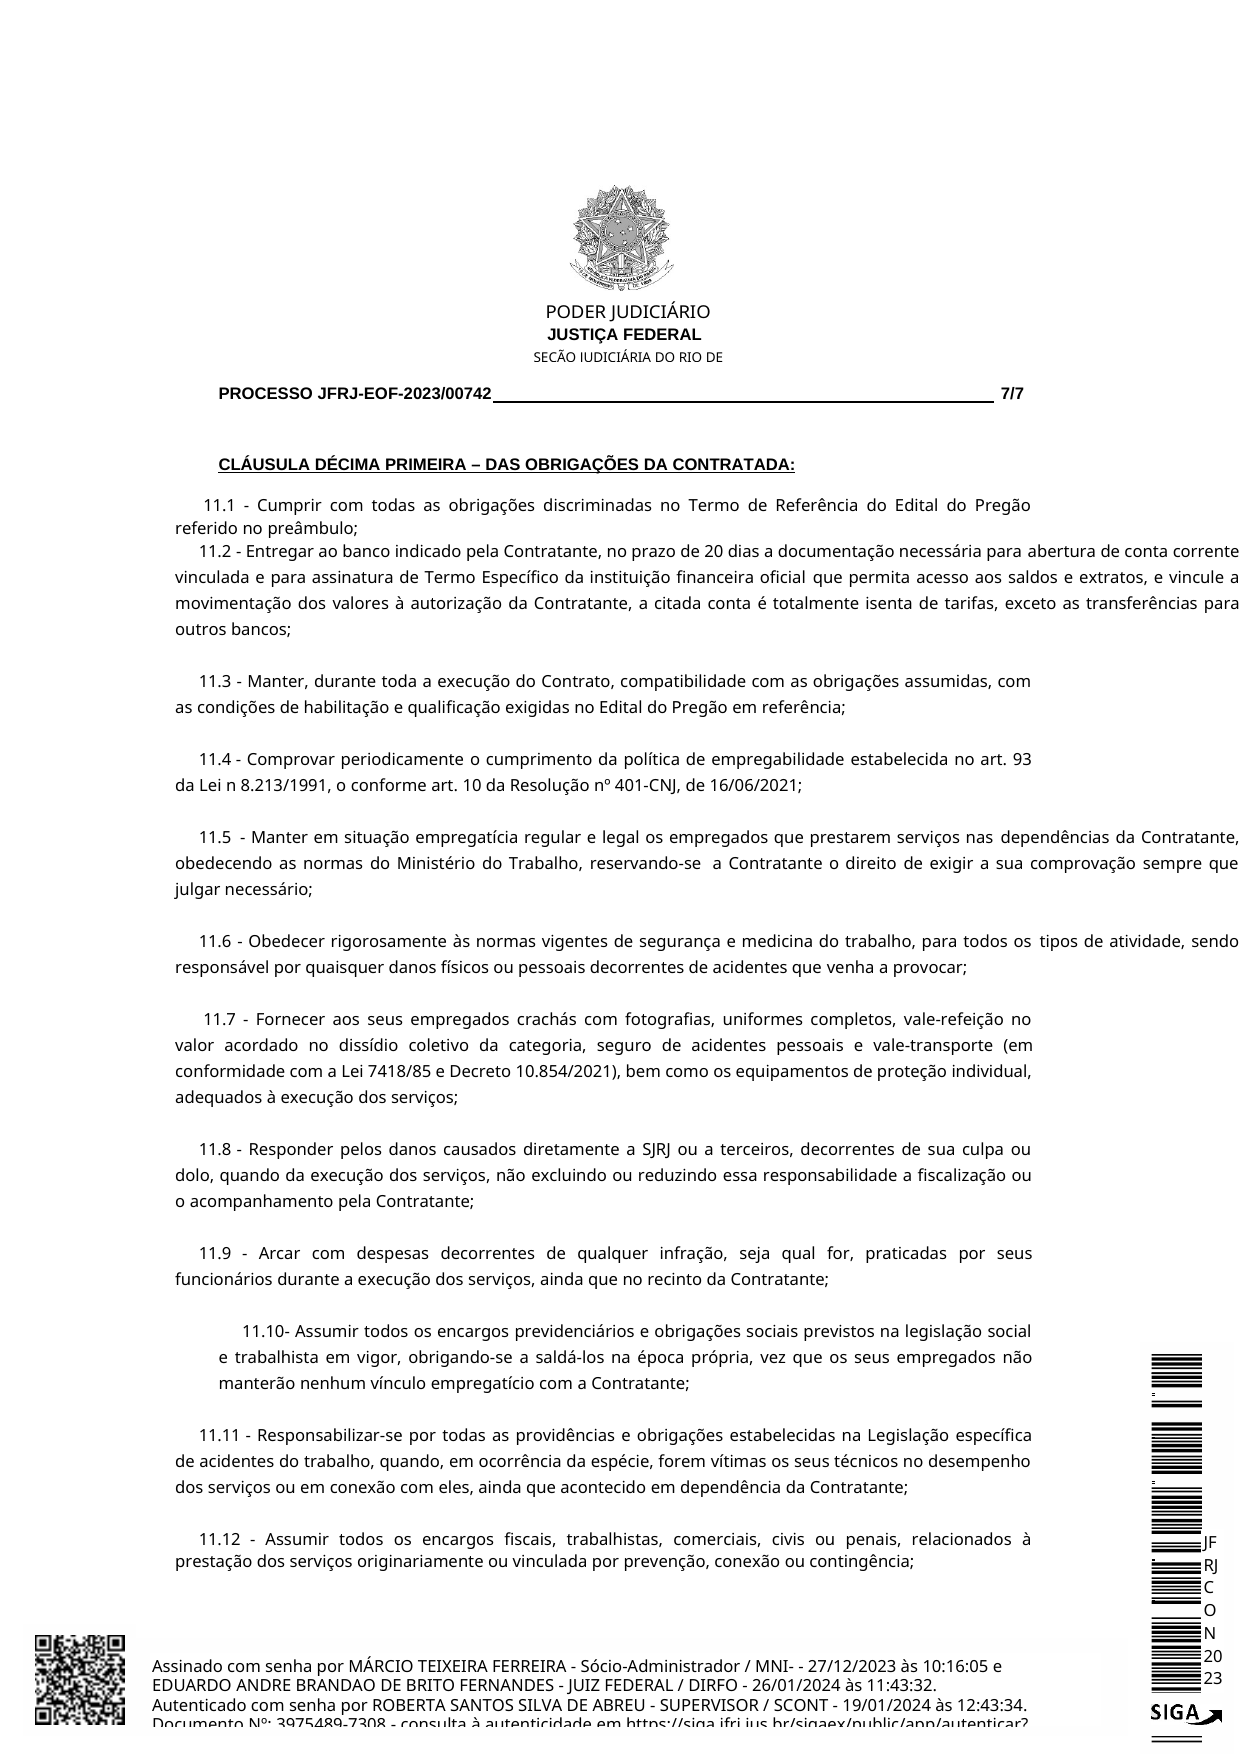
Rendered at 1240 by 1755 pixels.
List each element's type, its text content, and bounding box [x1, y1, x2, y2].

list - Assumir todos os encargos fiscais, trabalhistas, comerciais, civis ou penais, relacionados à prestação dos serviços originariamente ou vinculada por prevenção, conexão ou contingência; [175, 1527, 1032, 1573]
list - Comprovar periodicamente o cumprimento da política de empregabilidade estabelecida no art. 93 da Lei n 8.213/1991, o conforme art. 10 da Resolução nº 401-CNJ, de 16/06/2021; [175, 748, 1032, 796]
list - Obedecer rigorosamente às normas vigentes de segurança e medicina do trabalho, para todos os tipos de atividade, sendo responsável por quaisquer danos físicos ou pessoais decorrentes de acidentes que venha a provocar; [175, 929, 1239, 978]
list - Fornecer aos seus empregados crachás com fotografias, uniformes completos, vale-refeição no valor acordado no dissídio coletivo da categoria, seguro de acidentes pessoais e vale-transporte (em conformidade com a Lei 7418/85 e Decreto 10.854/2021), bem como os equipamentos de proteção individual, adequados à execução dos serviços; [175, 1007, 1033, 1108]
list - Cumprir com todas as obrigações discriminadas no Termo de Referência do Edital do Pregão referido no preâmbulo; [175, 494, 1032, 539]
list - Responder pelos danos causados diretamente a SJRJ ou a terceiros, decorrentes de sua culpa ou dolo, quando da execução dos serviços, não excluindo ou reduzindo essa responsabilidade a fiscalização ou o acompanhamento pela Contratante; [175, 1138, 1032, 1212]
list - Arcar com despesas decorrentes de qualquer infração, seja qual for, praticadas por seus funcionários durante a execução dos serviços, ainda que no recinto da Contratante; [175, 1242, 1032, 1290]
list - Manter em situação empregatícia regular e legal os empregados que prestarem serviços nas dependências da Contratante, obedecendo as normas do Ministério do Trabalho, reservando-se a Contratante o direito de exigir a sua comprovação sempre que julgar necessário; [175, 825, 1239, 900]
subtitle CLÁUSULA DÉCIMA PRIMEIRA – DAS OBRIGAÇÕES DA CONTRATADA: [218, 455, 1239, 474]
text 11.10- Assumir todos os encargos previdenciários e obrigações sociais previstos na legislação social e trabalhista em vigor, obrigando-se a saldá-los na época própria, vez que os seus empregados não manterão nenhum vínculo empregatício com a Contratante; [218, 1319, 1033, 1394]
list JFRJCON202300064 [1203, 1531, 1224, 1693]
list - Entregar ao banco indicado pela Contratante, no prazo de 20 dias a documentação necessária para abertura de conta corrente vinculada e para assinatura de Termo Específico da instituição financeira oficial que permita acesso aos saldos e extratos, e vincule a movimentação dos valores à autorização da Contratante, a citada conta é totalmente isenta de tarifas, exceto as transferências para outros bancos; [175, 539, 1239, 640]
list - Responsabilizar-se por todas as providências e obrigações estabelecidas na Legislação específica de acidentes do trabalho, quando, em ocorrência da espécie, forem vítimas os seus técnicos no desempenho dos serviços ou em conexão com eles, ainda que acontecido em dependência da Contratante; [175, 1423, 1033, 1498]
list - Manter, durante toda a execução do Contrato, compatibilidade com as obrigações assumidas, com as condições de habilitação e qualificação exigidas no Edital do Pregão em referência; [175, 669, 1032, 718]
